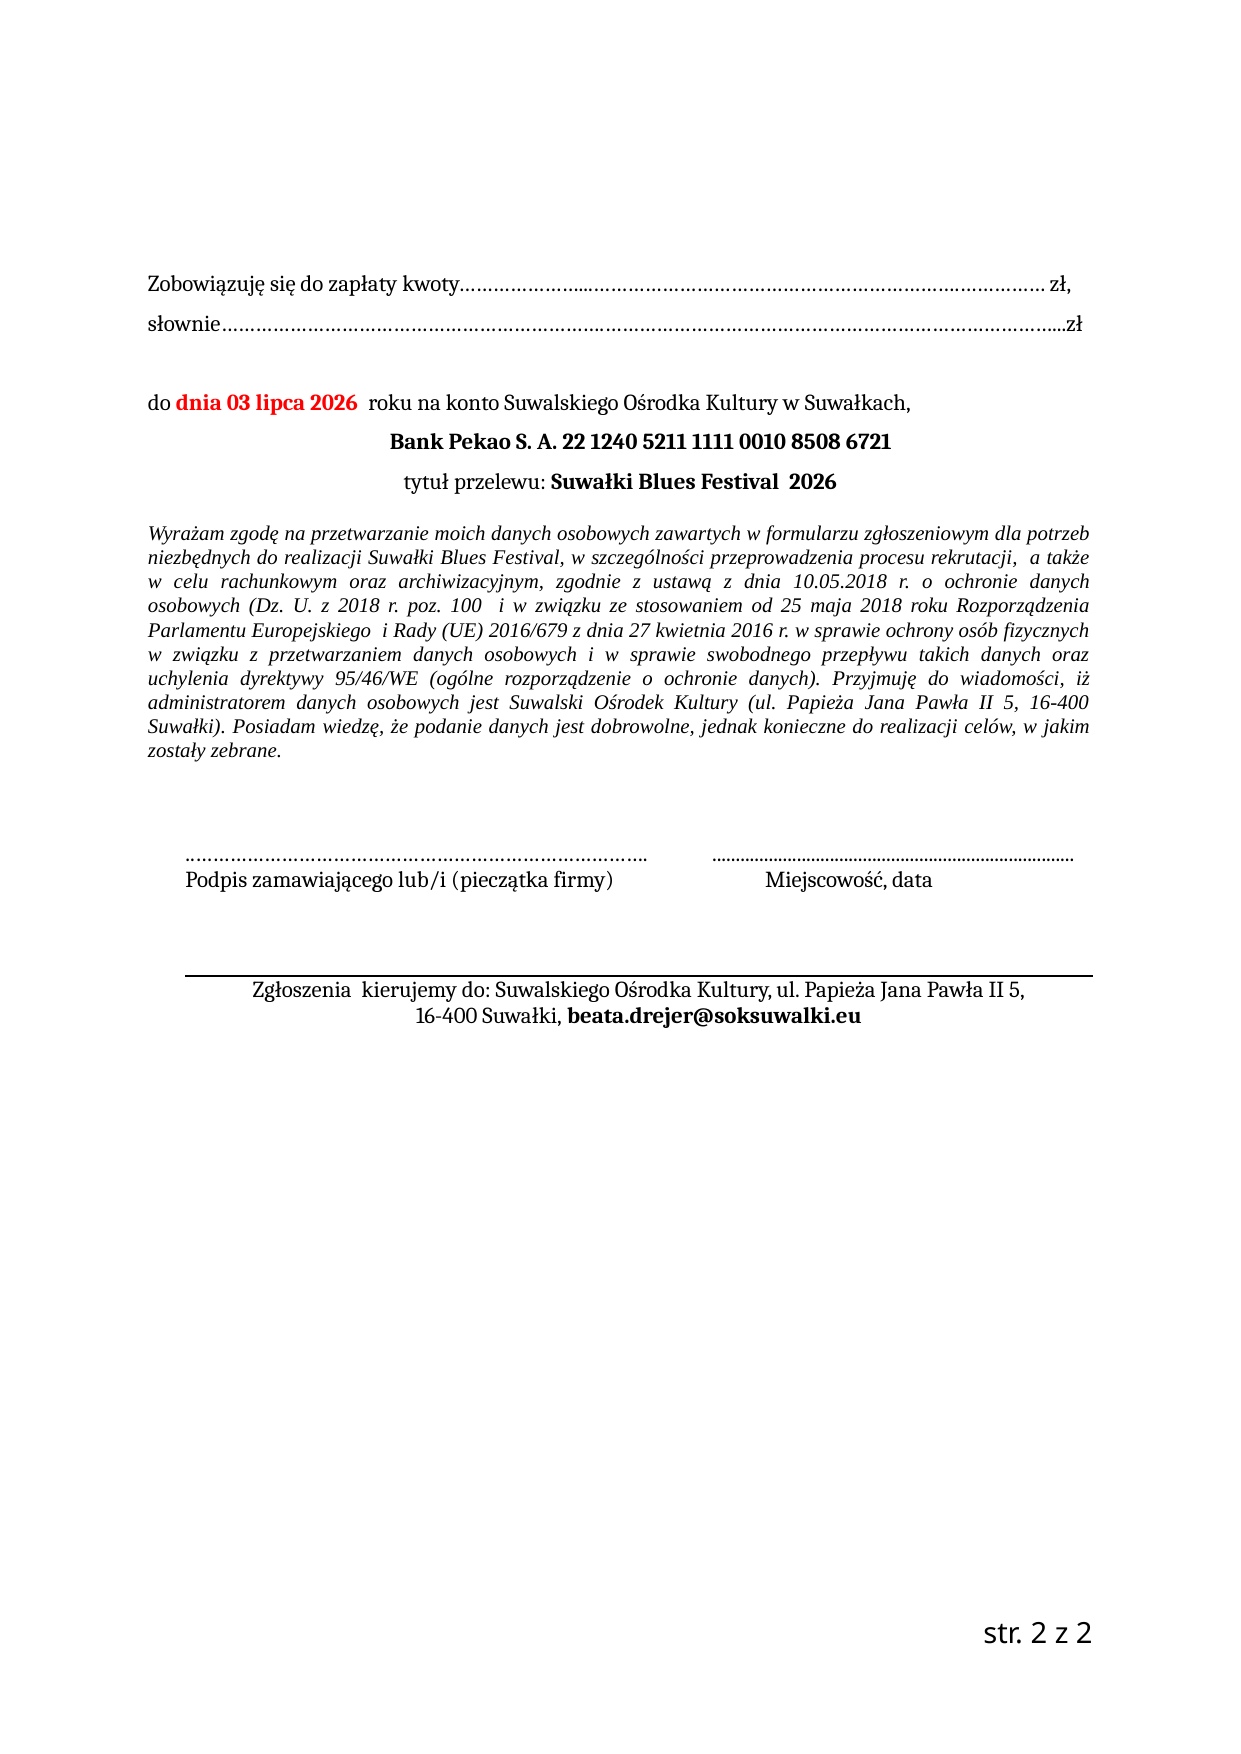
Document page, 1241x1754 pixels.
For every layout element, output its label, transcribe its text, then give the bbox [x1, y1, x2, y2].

text ..……………………………………………………………………. ............................................................................. Podpis zamawiającego lub/i (pieczątka firmy) Miejscowość, data [185, 841, 1093, 894]
text Zobowiązuję się do zapłaty kwoty…………………...……………………………………………………….…………… zł, [148, 271, 1093, 297]
text 16-400 Suwałki, beata.drejer@soksuwalki.eu [185, 1003, 1093, 1029]
text słownie………………………………………………………….……………………………………………………………………...zł [148, 311, 1093, 337]
text Zgłoszenia kierujemy do: Suwalskiego Ośrodka Kultury, ul. Papieża Jana Pawła II 5, [185, 977, 1093, 1003]
text Wyrażam zgodę na przetwarzanie moich danych osobowych zawartych w formularzu zgłoszeniowym dla potrzeb niezbędnych do realizacji Suwałki Blues Festival, w szczególności przeprowadzenia procesu rekrutacji, a także w celu rachunkowym oraz archiwizacyjnym, zgodnie z ustawą z dnia 10.05.2018 r. o ochronie danych osobowych (Dz. U. z 2018 r. poz. 100 i w związku ze stosowaniem od 25 maja 2018 roku Rozporządzenia Parlamentu Europejskiego i Rady (UE) 2016/679 z dnia 27 kwietnia 2016 r. w sprawie ochrony osób fizycznych w związku z przetwarzaniem danych osobowych i w sprawie swobodnego przepływu takich danych oraz uchylenia dyrektywy 95/46/WE (ogólne rozporządzenie o ochronie danych). Przyjmuję do wiadomości, iż administratorem danych osobowych jest Suwalski Ośrodek Kultury (ul. Papieża Jana Pawła II 5, 16-400 Suwałki). Posiadam wiedzę, że podanie danych jest dobrowolne, jednak konieczne do realizacji celów, w jakim zostały zebrane. [148, 521, 1093, 762]
text tytuł przelewu: Suwałki Blues Festival 2026 [148, 468, 1093, 495]
text BBaBank Pekao S. A. 22 1240 5211 1111 0010 8508 6721 [148, 429, 1093, 455]
text do dnia 03 lipca 2026 roku na konto Suwalskiego Ośrodka Kultury w Suwałkach, [148, 389, 1093, 416]
